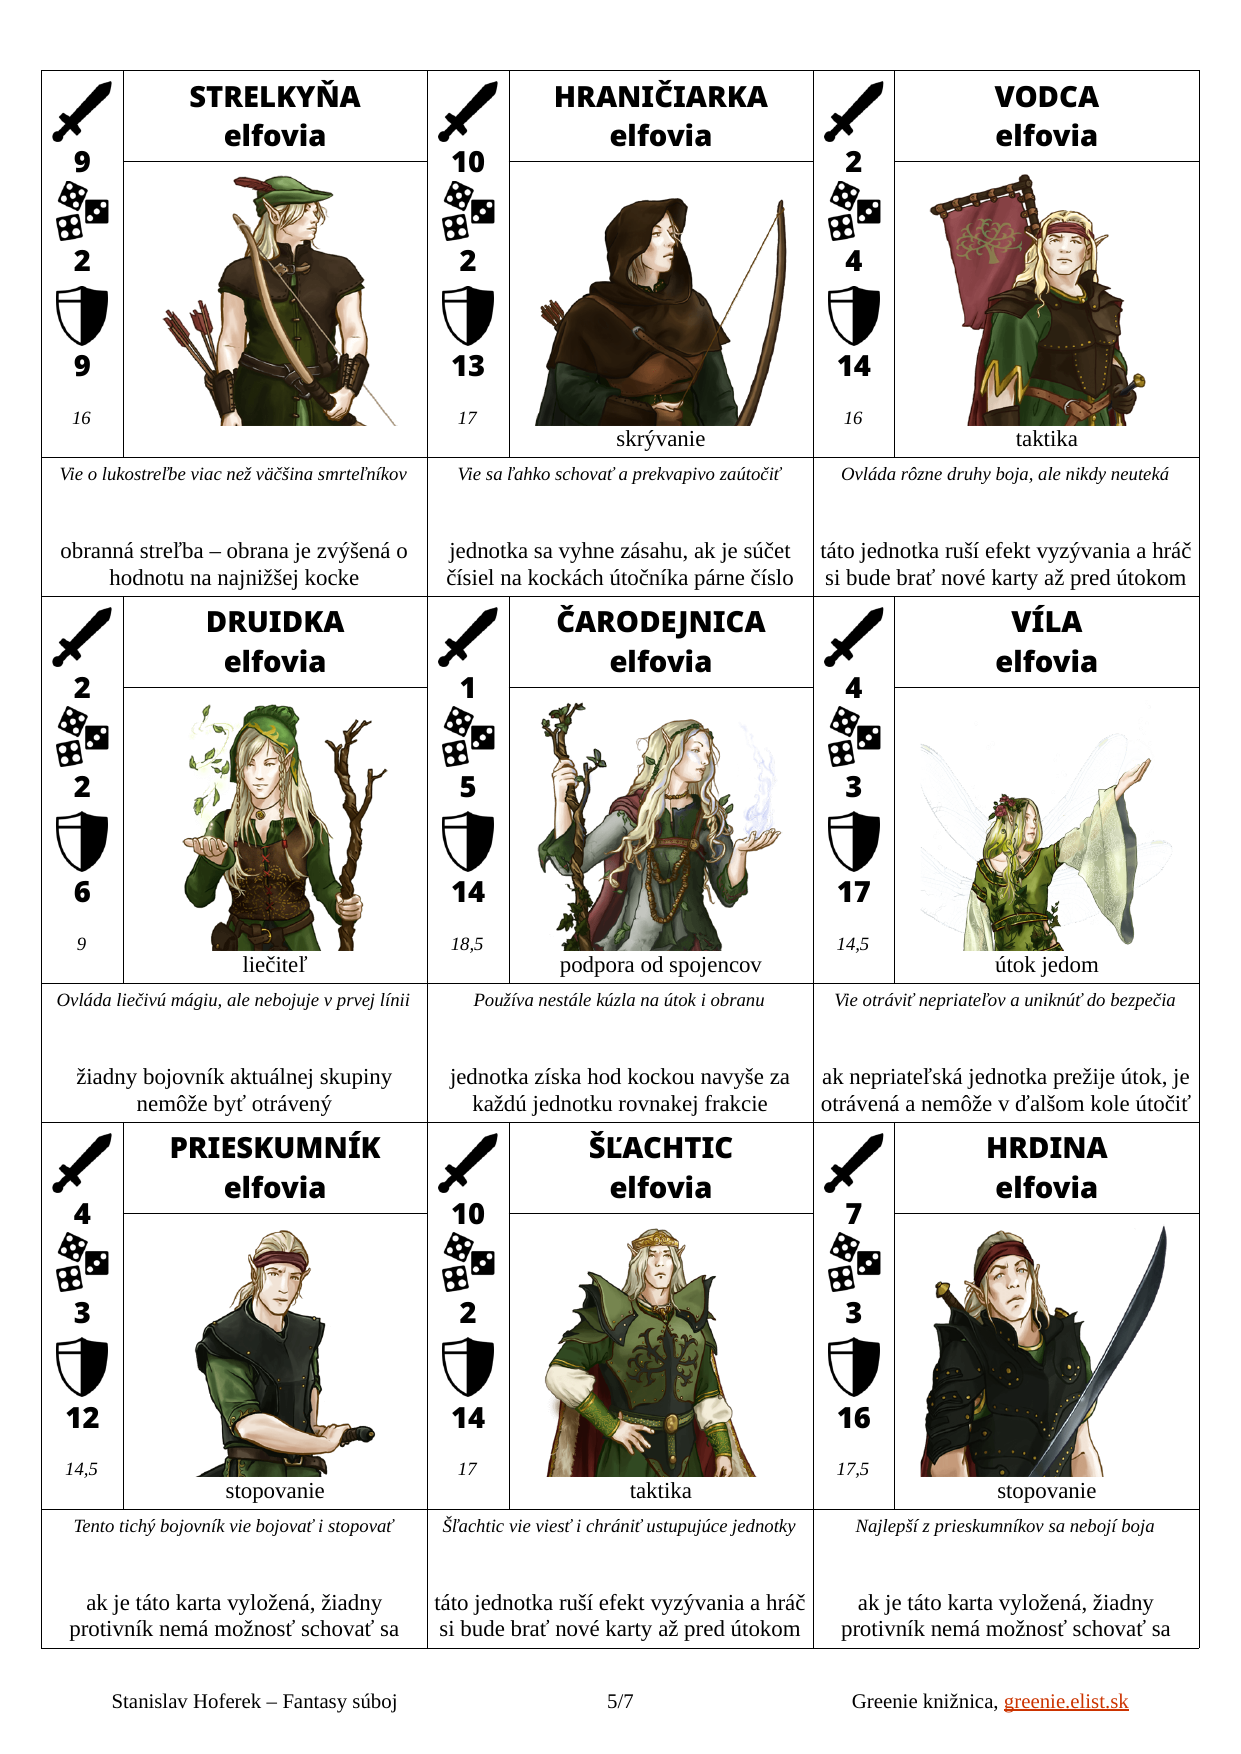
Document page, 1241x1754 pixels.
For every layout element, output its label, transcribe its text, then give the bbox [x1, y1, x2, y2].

picture [52, 607, 112, 667]
picture [148, 698, 402, 951]
table_header VODCA elfovia [895, 71, 1199, 161]
table_cell [510, 1214, 813, 1224]
table_cell stopovanie [895, 1225, 1199, 1509]
picture [52, 706, 112, 767]
table_cell stopovanie [124, 1225, 427, 1509]
picture [438, 706, 498, 767]
table_cell taktika [510, 1225, 813, 1509]
table_header 7 3 16 17,5 [814, 1134, 894, 1509]
table_cell [124, 162, 427, 457]
picture [534, 698, 787, 951]
table_cell liečiteľ [124, 688, 427, 983]
picture [920, 698, 1173, 951]
picture [824, 706, 884, 767]
table_cell Vie o lukostreľbe viac než väčšina smrteľníkov obranná streľba – obrana je zvýšená o hodnotu na najnižšej kocke [42, 458, 427, 596]
table_cell [895, 1214, 1199, 1224]
picture [438, 81, 498, 142]
picture [824, 811, 884, 872]
picture [438, 286, 498, 346]
picture [52, 1232, 112, 1292]
table_cell Vie otráviť nepriateľov a uniknúť do bezpečia ak nepriateľská jednotka prežije útok, je otrávená a nemôže v ďalšom kole útočiť [814, 984, 1199, 1122]
table_header 9 2 9 16 [42, 71, 123, 457]
table_header HRDINA elfovia [895, 1123, 1199, 1213]
picture [438, 1232, 498, 1292]
table_header 10 2 14 17 [428, 1134, 509, 1509]
table_cell Tento tichý bojovník vie bojovať i stopovať ak je táto karta vyložená, žiadny protivník nemá možnosť schovať sa [42, 1510, 427, 1647]
table_header ČARODEJNICA elfovia [510, 597, 813, 687]
table_header 10 2 13 17 [428, 71, 509, 457]
picture [824, 1133, 884, 1193]
table_header STRELKYŇA elfovia [124, 71, 427, 161]
table_header 4 3 12 14,5 [42, 1134, 123, 1509]
picture [824, 181, 884, 241]
picture [824, 1337, 884, 1397]
table_header 2 2 6 9 [42, 597, 123, 983]
picture [52, 1133, 112, 1193]
picture [52, 286, 112, 346]
table_cell podpora od spojencov [510, 688, 813, 983]
table_cell taktika [895, 162, 1199, 457]
table_cell [124, 1214, 427, 1224]
picture [534, 1224, 787, 1477]
table_header DRUIDKA elfovia [124, 597, 427, 687]
picture [824, 1232, 884, 1292]
table_cell Ovláda liečivú mágiu, ale nebojuje v prvej línii žiadny bojovník aktuálnej skupiny nemôže byť otrávený [42, 984, 427, 1122]
picture [52, 1337, 112, 1397]
table_cell Ovláda rôzne druhy boja, ale nikdy neuteká táto jednotka ruší efekt vyzývania a hráč si bude brať nové karty až pred útokom [814, 458, 1199, 596]
picture [920, 1224, 1173, 1477]
picture [438, 181, 498, 241]
table_cell skrývanie [510, 162, 813, 457]
picture [438, 607, 498, 667]
table_header 4 3 17 14,5 [814, 597, 894, 983]
table_header 1 5 14 18,5 [428, 597, 509, 983]
picture [824, 81, 884, 142]
picture [438, 1133, 498, 1193]
picture [52, 181, 112, 241]
picture [52, 81, 112, 142]
picture [920, 172, 1173, 426]
table_header [428, 1123, 509, 1133]
table_cell Šľachtic vie viesť i chrániť ustupujúce jednotky táto jednotka ruší efekt vyzývania a hráč si bude brať nové karty až pred útokom [428, 1510, 813, 1647]
picture [438, 1337, 498, 1397]
table_header ŠĽACHTIC elfovia [510, 1123, 813, 1213]
table_header PRIESKUMNÍK elfovia [124, 1123, 427, 1213]
table_cell Najlepší z prieskumníkov sa nebojí boja ak je táto karta vyložená, žiadny protivník nemá možnosť schovať sa [814, 1510, 1199, 1647]
table_cell útok jedom [895, 688, 1199, 983]
picture [824, 286, 884, 346]
table_header HRANIČIARKA elfovia [510, 71, 813, 161]
picture [534, 172, 787, 426]
table_cell Vie sa ľahko schovať a prekvapivo zaútočiť jednotka sa vyhne zásahu, ak je súčet čísiel na kockách útočníka párne číslo [428, 458, 813, 596]
picture [148, 172, 402, 426]
picture [148, 1224, 402, 1477]
table_header VÍLA elfovia [895, 597, 1199, 687]
table_header [42, 1123, 123, 1133]
table_cell Používa nestále kúzla na útok i obranu jednotka získa hod kockou navyše za každú jednotku rovnakej frakcie [428, 984, 813, 1122]
table_header [814, 1123, 894, 1133]
picture [438, 811, 498, 872]
picture [52, 811, 112, 872]
picture [824, 607, 884, 667]
table_header 2 4 14 16 [814, 71, 894, 457]
